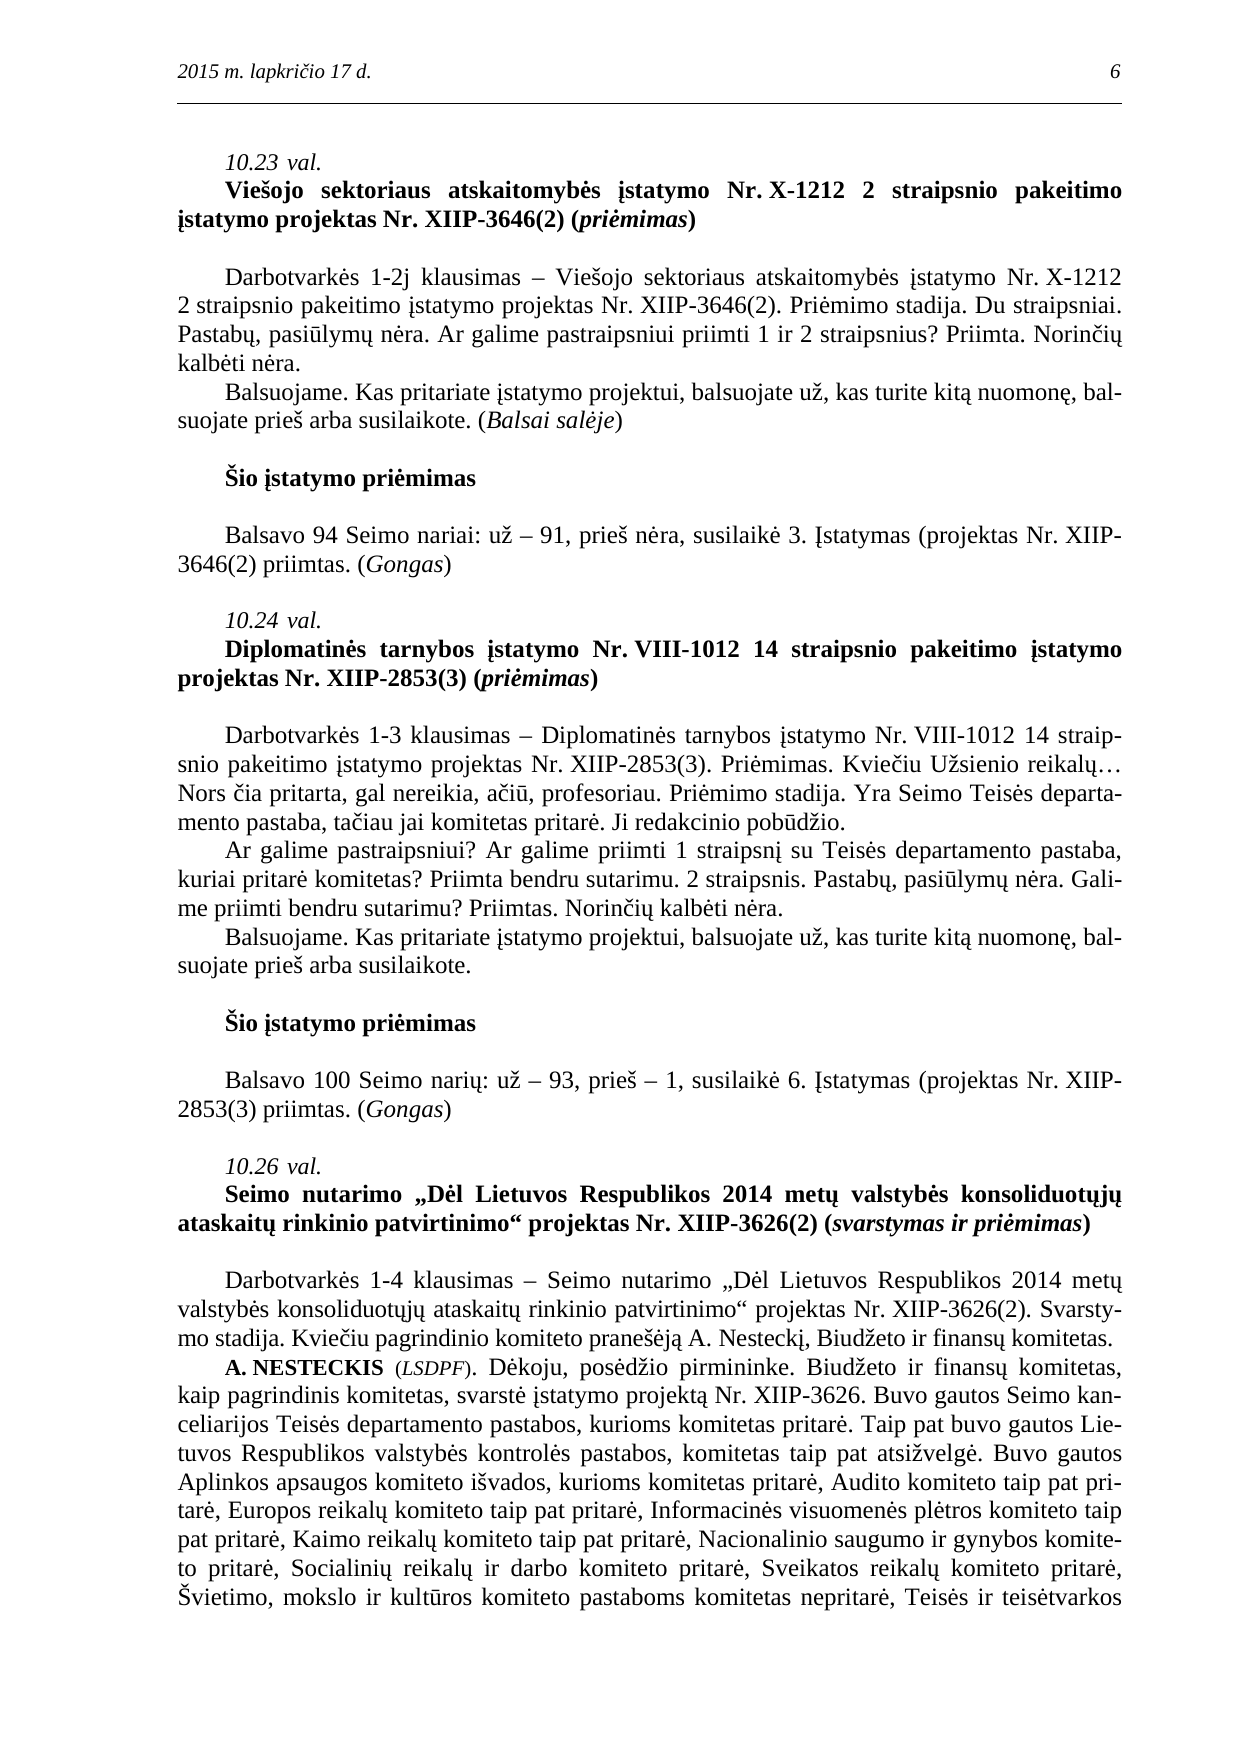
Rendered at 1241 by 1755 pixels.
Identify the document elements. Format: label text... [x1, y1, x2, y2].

text Šio įsta­ty­mo pri­ėmi­mas [177, 1008, 1122, 1037]
text 10.26 val. [224, 1152, 1122, 1179]
text Šio įsta­ty­mo pri­ėmi­mas [177, 463, 1122, 492]
text Bal­suo­ja­me. Kas pri­ta­ria­te įsta­ty­mo pro­jek­tui, bal­suo­ja­te už, kas tu­ri­te ki­tą nuo­mo­nę, bal­suo­ja­te prieš ar­ba su­si­lai­ko­te. [177, 922, 1122, 979]
text Bal­sa­vo 100 Sei­mo na­rių: už – 93, prieš – 1, su­si­lai­kė 6. Įsta­ty­mas (pro­jek­tas Nr. XIIP-2853(3) pri­im­tas. (Gon­gas) [177, 1065, 1122, 1123]
text Di­plo­ma­ti­nės tar­ny­bos įsta­ty­mo Nr. VIII-1012 14 straips­nio pa­kei­ti­mo įsta­ty­mo pro­jek­tas Nr. XIIP-2853(3) (pri­ėmi­mas) [177, 634, 1122, 692]
text A. NESTECKIS (LSDPF). Dė­ko­ju, po­sė­džio pir­mi­nin­ke. Biu­dže­to ir fi­nan­sų ko­mi­te­tas, kaip pa­grin­di­nis ko­mi­te­tas, svars­tė įsta­ty­mo pro­jek­tą Nr. XIIP-3626. Bu­vo gau­tos Sei­mo kan­ce­lia­ri­jos Tei­sės de­par­ta­men­to pa­sta­bos, ku­rioms ko­mi­te­tas pri­ta­rė. Taip pat bu­vo gau­tos Lie­tu­vos Res­pub­li­kos vals­ty­bės kon­tro­lės pa­sta­bos, ko­mi­te­tas taip pat at­si­žvel­gė. Bu­vo gau­tos Ap­lin­kos ap­sau­gos ko­mi­te­to iš­va­dos, ku­rioms ko­mi­te­tas pri­ta­rė, Au­di­to ko­mi­te­to taip pat pri­ta­rė, Eu­ro­pos rei­ka­lų ko­mi­te­to taip pat pri­ta­rė, In­for­ma­ci­nės vi­suo­me­nės plėt­ros ko­mi­te­to taip pat pri­ta­rė, Kai­mo rei­ka­lų ko­mi­te­to taip pat pri­ta­rė, Na­cio­na­li­nio sau­gu­mo ir gy­ny­bos ko­mi­te­to pri­ta­rė, So­cia­li­nių rei­ka­lų ir dar­bo ko­mi­te­to pri­ta­rė, Svei­ka­tos rei­ka­lų ko­mi­te­to pri­ta­rė, Švie­ti­mo, moks­lo ir kul­tū­ros ko­mi­te­to pa­sta­boms ko­mi­te­tas ne­pri­ta­rė, Tei­sės ir tei­sėt­var­kos [177, 1352, 1122, 1611]
text Ar ga­li­me pa­straips­niui? Ar ga­li­me pri­im­ti 1 straips­nį su Tei­sės de­par­ta­men­to pa­sta­ba, ku­riai pri­ta­rė ko­mi­te­tas? Pri­im­ta ben­dru su­ta­ri­mu. 2 straips­nis. Pa­sta­bų, pa­siū­ly­mų nė­ra. Ga­li­me pri­im­ti ben­dru su­ta­ri­mu? Pri­im­tas. No­rin­čių kal­bė­ti nė­ra. [177, 835, 1122, 922]
text Dar­bo­tvarkės 1-3 klau­si­mas – Di­plo­ma­ti­nės tar­ny­bos įsta­ty­mo Nr. VIII-1012 14 straip­snio pa­kei­ti­mo įsta­ty­mo pro­jek­tas Nr. XIIP-2853(3). Pri­ėmi­mas. Kvie­čiu Už­sie­nio rei­ka­lų… Nors čia pri­tar­ta, gal ne­rei­kia, ačiū, pro­fe­so­riau. Pri­ėmi­mo sta­di­ja. Yra Sei­mo Tei­sės de­par­ta­men­to pa­sta­ba, ta­čiau jai ko­mi­te­tas pri­ta­rė. Ji re­dak­ci­nio po­bū­džio. [177, 720, 1122, 835]
text 10.23 val. [224, 148, 1122, 175]
text Vie­šo­jo sek­to­riaus at­skai­to­my­bės įsta­ty­mo Nr. X-1212 2 straips­nio pa­kei­ti­mo įstatymo pro­jek­tas Nr. XIIP-3646(2) (pri­ėmi­mas) [177, 175, 1122, 233]
text Dar­bo­tvarkės 1-2j klau­si­mas – Vie­šo­jo sek­to­riaus at­skai­to­my­bės įsta­ty­mo Nr. X-1212 2 straips­nio pa­kei­ti­mo įsta­ty­mo pro­jek­tas Nr. XIIP-3646(2). Pri­ėmi­mo sta­di­ja. Du straips­niai. Pa­sta­bų, pa­siū­ly­mų nė­ra. Ar ga­li­me pa­straips­niui pri­im­ti 1 ir 2 straips­nius? Pri­im­ta. No­rin­čių kal­bė­ti nė­ra. [177, 262, 1122, 377]
text 10.24 val. [224, 607, 1122, 634]
text Dar­bo­tvarkės 1-4 klau­si­mas – Sei­mo nu­ta­ri­mo „Dėl Lie­tu­vos Res­pub­li­kos 2014 me­tų val­s­ty­bės kon­so­li­duo­tų­jų ata­skai­tų rin­ki­nio pa­tvir­ti­ni­mo“ pro­jek­tas Nr. XIIP-3626(2). Svars­ty­mo sta­di­ja. Kvie­čiu pa­grin­di­nio ko­mi­te­to pra­ne­šė­ją A. Ne­stec­kį, Biu­dže­to ir fi­nan­sų ko­mi­te­tas. [177, 1266, 1122, 1352]
text Bal­suo­ja­me. Kas pri­ta­ria­te įsta­ty­mo pro­jek­tui, bal­suo­ja­te už, kas tu­ri­te ki­tą nuo­mo­nę, bal­suo­ja­te prieš ar­ba su­si­lai­ko­te. (Bal­sai sa­lė­je) [177, 377, 1122, 434]
text Bal­sa­vo 94 Sei­mo na­riai: už – 91, prieš nė­ra, su­si­lai­kė 3. Įsta­ty­mas (pro­jek­tas Nr. XIIP-3646(2) pri­im­tas. (Gon­gas) [177, 520, 1122, 578]
text Sei­mo nu­ta­ri­mo „Dėl Lie­tu­vos Res­pub­li­kos 2014 me­tų vals­ty­bės kon­so­li­duo­tų­jų ataskai­tų rin­ki­nio pa­tvir­ti­ni­mo“ pro­jek­tas Nr. XIIP-3626(2) (svars­ty­mas ir pri­ėmi­mas) [177, 1179, 1122, 1237]
